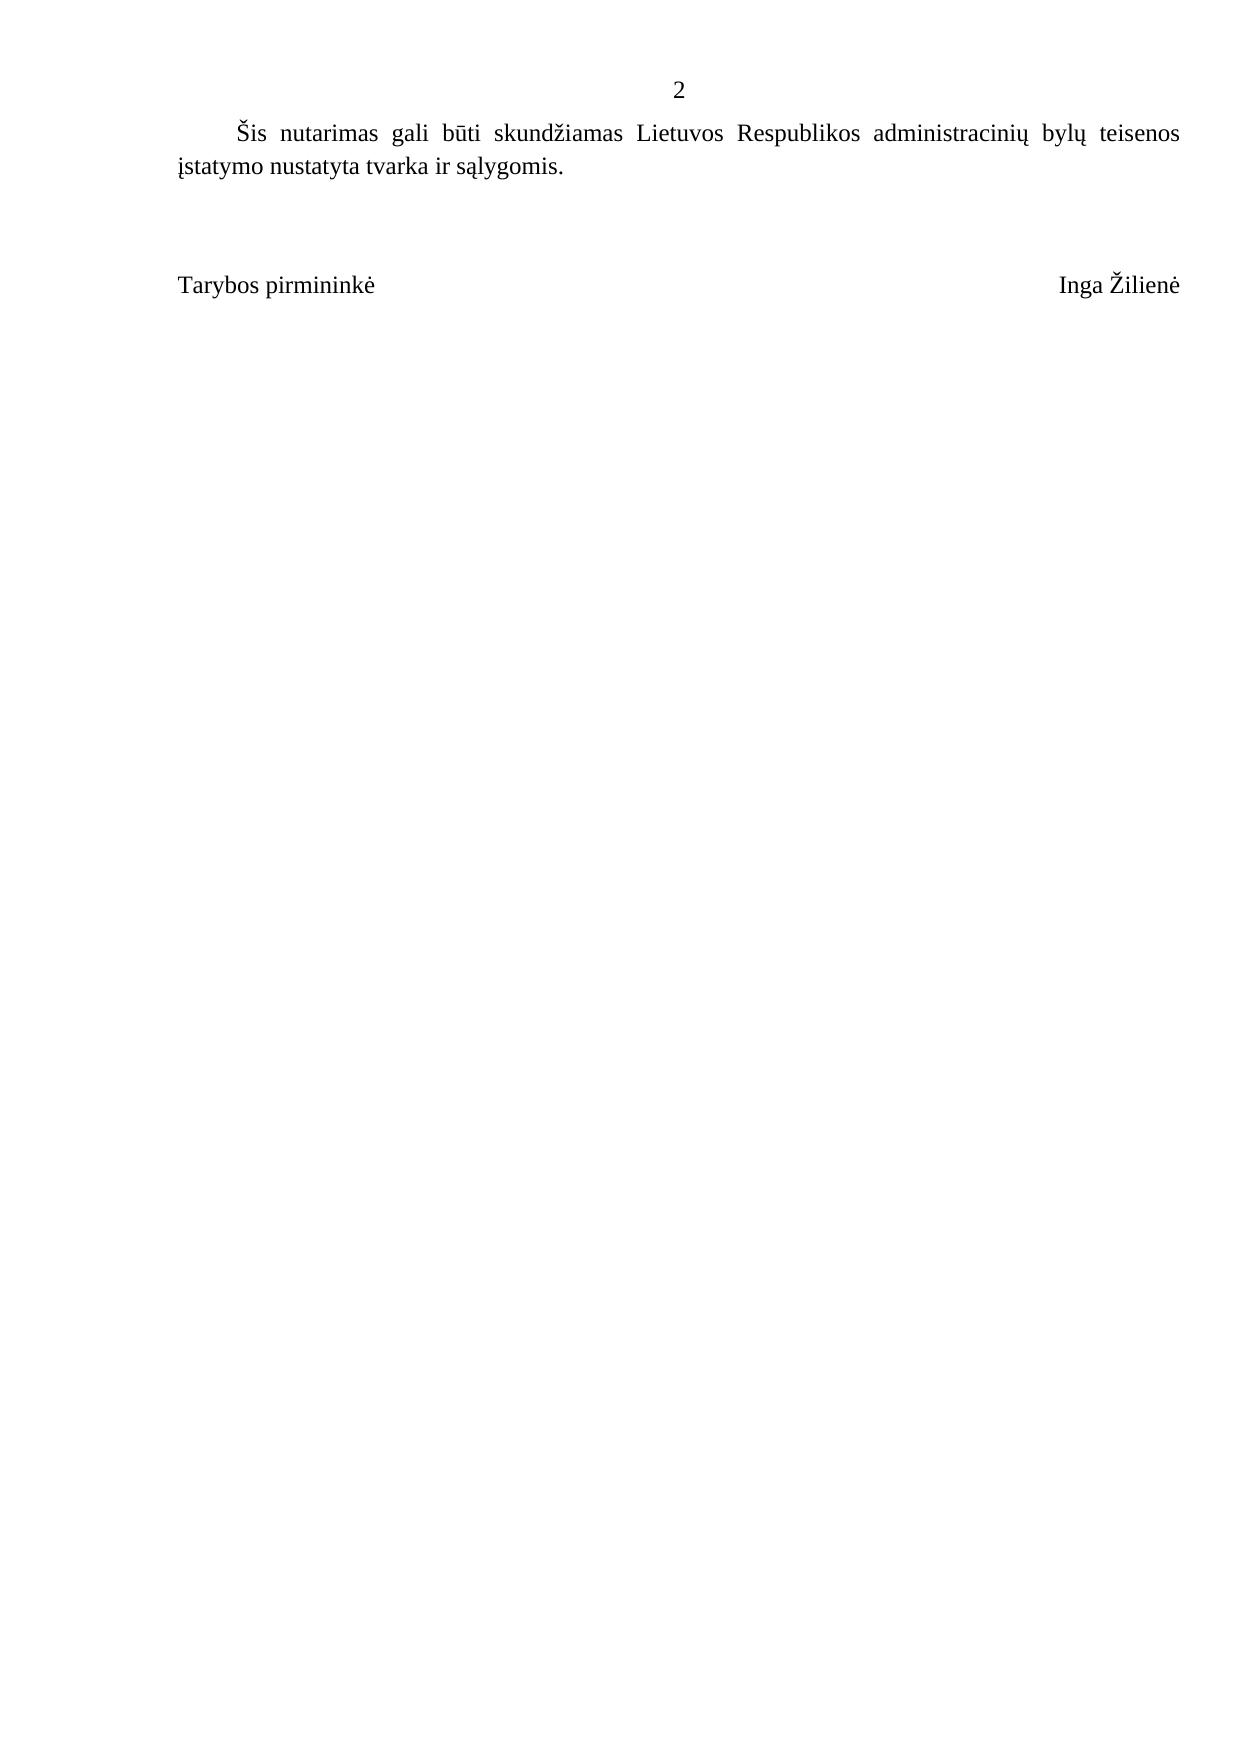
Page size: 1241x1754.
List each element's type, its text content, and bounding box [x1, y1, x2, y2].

text Tarybos pirmininkė Inga Žilienė [177, 270, 1181, 299]
text Šis nutarimas gali būti skundžiamas Lietuvos Respublikos administracinių bylų teisenos įstatymo nustatyta tvarka ir sąlygomis. [177, 118, 1181, 180]
